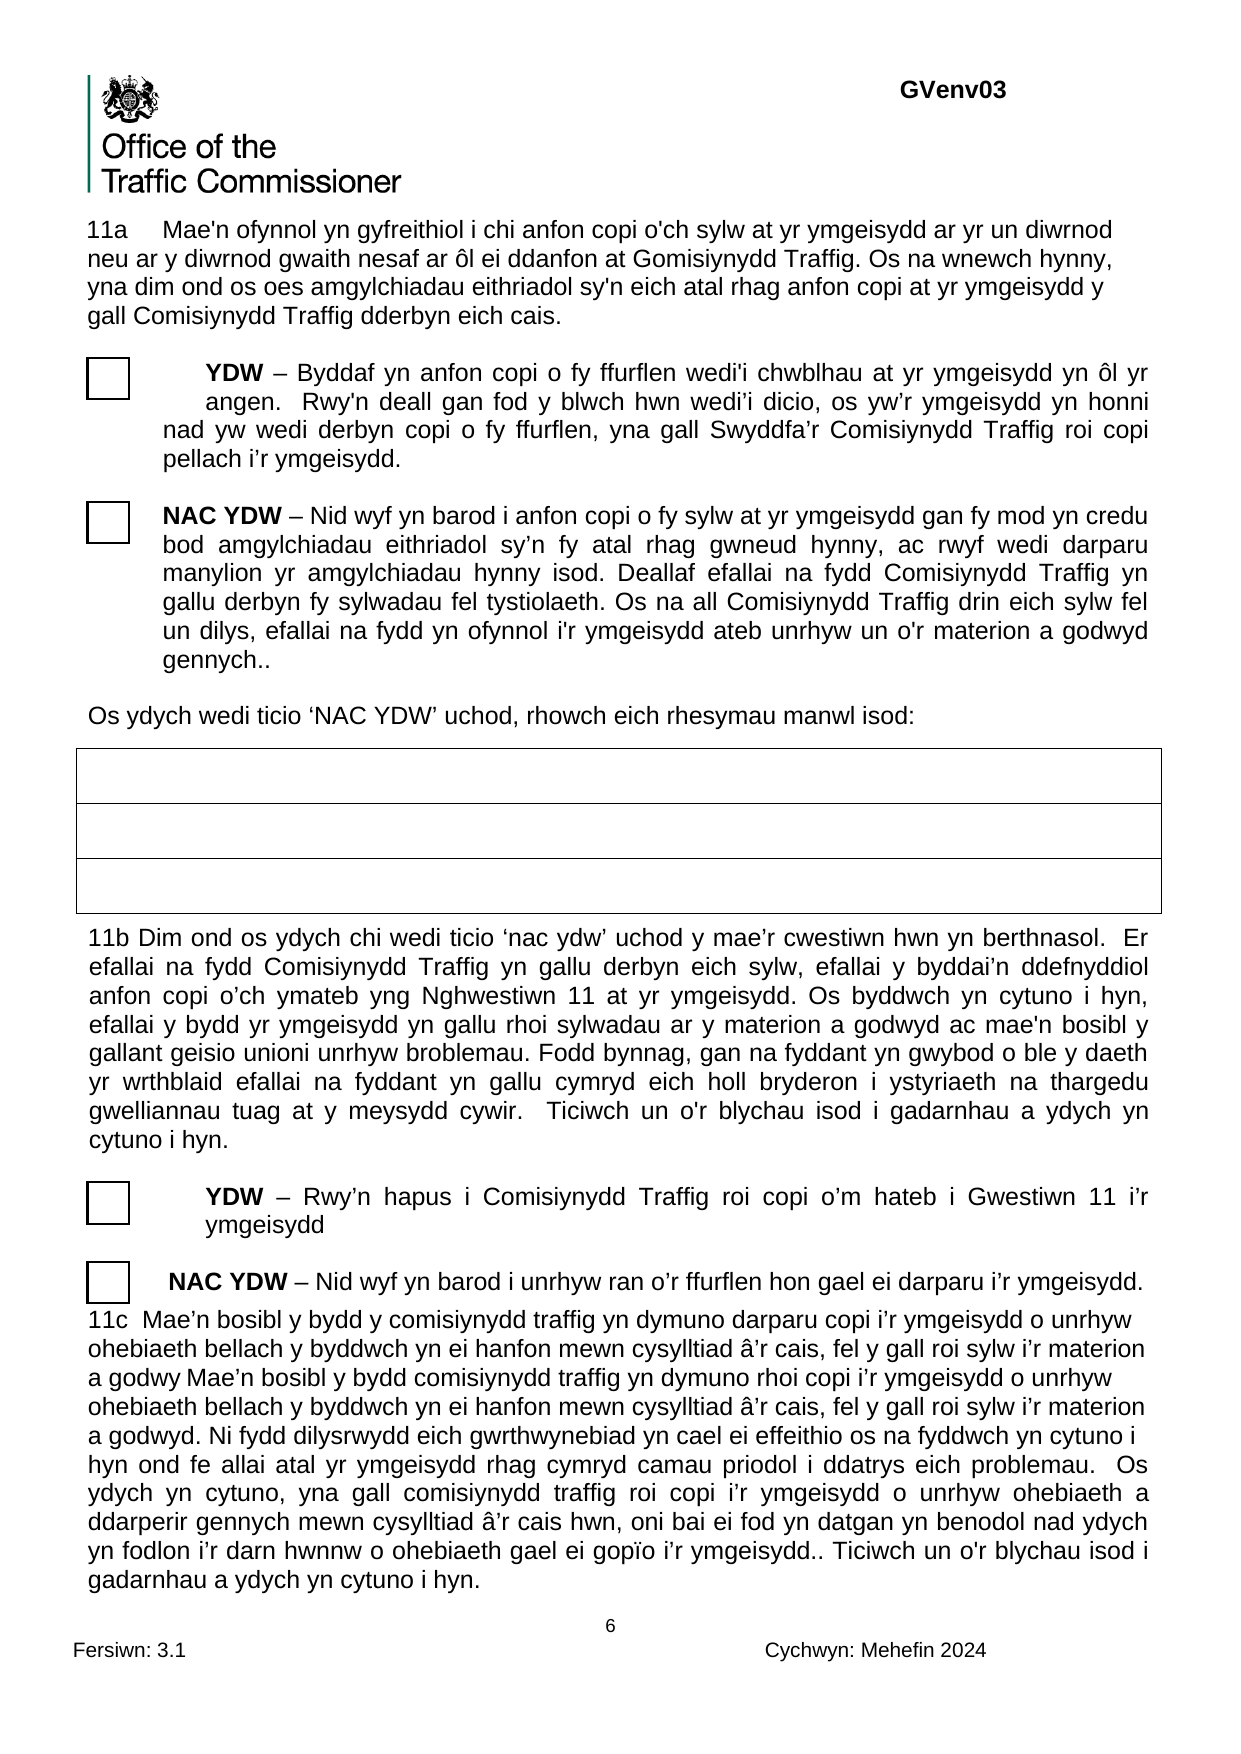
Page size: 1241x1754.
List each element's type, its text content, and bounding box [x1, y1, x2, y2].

text NAC YDW – Nid wyf yn barod i unrhyw ran o’r ffurflen hon gael ei darparu i’r ymgeisydd. [162, 1267, 1150, 1296]
table_header [77, 749, 1161, 803]
table_cell [77, 859, 1161, 913]
text ohebiaeth bellach y byddwch yn ei hanfon mewn cysylltiad â’r cais, fel y gall roi sylw i’r materion [88, 1334, 1150, 1363]
text 11a Mae'n ofynnol yn gyfreithiol i chi anfon copi o'ch sylw at yr ymgeisydd ar yr un diwrnod neu ar y diwrnod gwaith nesaf ar ôl ei ddanfon at Gomisiynydd Traffig. Os na wnewch hynny, yna dim ond os oes amgylchiadau eithriadol sy'n eich atal rhag anfon copi at yr ymgeisydd y gall Comisiynydd Traffig dderbyn eich cais. [86, 215, 1150, 330]
text Os ydych wedi ticio ‘NAC YDW’ uchod, rhowch eich rhesymau manwl isod: [88, 701, 1150, 730]
text ohebiaeth bellach y byddwch yn ei hanfon mewn cysylltiad â’r cais, fel y gall roi sylw i’r materion [88, 1392, 1150, 1421]
text YDW – Rwy’n hapus i Comisiynydd Traffig roi copi o’m hateb i Gwestiwn 11 i’r ymgeisydd [88, 1181, 1150, 1239]
text a godwy Mae’n bosibl y bydd comisiynydd traffig yn dymuno rhoi copi i’r ymgeisydd o unrhyw [88, 1363, 1150, 1392]
text YDW – Byddaf yn anfon copi o fy ffurflen wedi'i chwblhau at yr ymgeisydd yn ôl yr angen. Rwy'n deall gan fod y blwch hwn wedi’i dicio, os yw’r ymgeisydd yn honni nad yw wedi derbyn copi o fy ffurflen, yna gall Swyddfa’r Comisiynydd Traffig roi copi pellach i’r ymgeisydd. [88, 358, 1150, 473]
table_cell [77, 804, 1161, 858]
text 11c Mae’n bosibl y bydd y comisiynydd traffig yn dymuno darparu copi i’r ymgeisydd o unrhyw [88, 1305, 1150, 1334]
text NAC YDW – Nid wyf yn barod i anfon copi o fy sylw at yr ymgeisydd gan fy mod yn credu bod amgylchiadau eithriadol sy’n fy atal rhag gwneud hynny, ac rwyf wedi darparu manylion yr amgylchiadau hynny isod. Deallaf efallai na fydd Comisiynydd Traffig yn gallu derbyn fy sylwadau fel tystiolaeth. Os na all Comisiynydd Traffig drin eich sylw fel un dilys, efallai na fydd yn ofynnol i'r ymgeisydd ateb unrhyw un o'r materion a godwyd gennych.. [162, 501, 1150, 673]
text 11b Dim ond os ydych chi wedi ticio ‘nac ydw’ uchod y mae’r cwestiwn hwn yn berthnasol. Er efallai na fydd Comisiynydd Traffig yn gallu derbyn eich sylw, efallai y byddai’n ddefnyddiol anfon copi o’ch ymateb yng Nghwestiwn 11 at yr ymgeisydd. Os byddwch yn cytuno i hyn, efallai y bydd yr ymgeisydd yn gallu rhoi sylwadau ar y materion a godwyd ac mae'n bosibl y gallant geisio unioni unrhyw broblemau. Fodd bynnag, gan na fyddant yn gwybod o ble y daeth yr wrthblaid efallai na fyddant yn gallu cymryd eich holl bryderon i ystyriaeth na thargedu gwelliannau tuag at y meysydd cywir. Ticiwch un o'r blychau isod i gadarnhau a ydych yn cytuno i hyn. [88, 923, 1150, 1153]
text a godwyd. Ni fydd dilysrwydd eich gwrthwynebiad yn cael ei effeithio os na fyddwch yn cytuno i [88, 1421, 1150, 1449]
text hyn ond fe allai atal yr ymgeisydd rhag cymryd camau priodol i ddatrys eich problemau. Os ydych yn cytuno, yna gall comisiynydd traffig roi copi i’r ymgeisydd o unrhyw ohebiaeth a ddarperir gennych mewn cysylltiad â’r cais hwn, oni bai ei fod yn datgan yn benodol nad ydych yn fodlon i’r darn hwnnw o ohebiaeth gael ei gopïo i’r ymgeisydd.. Ticiwch un o'r blychau isod i gadarnhau a ydych yn cytuno i hyn. [88, 1449, 1150, 1593]
